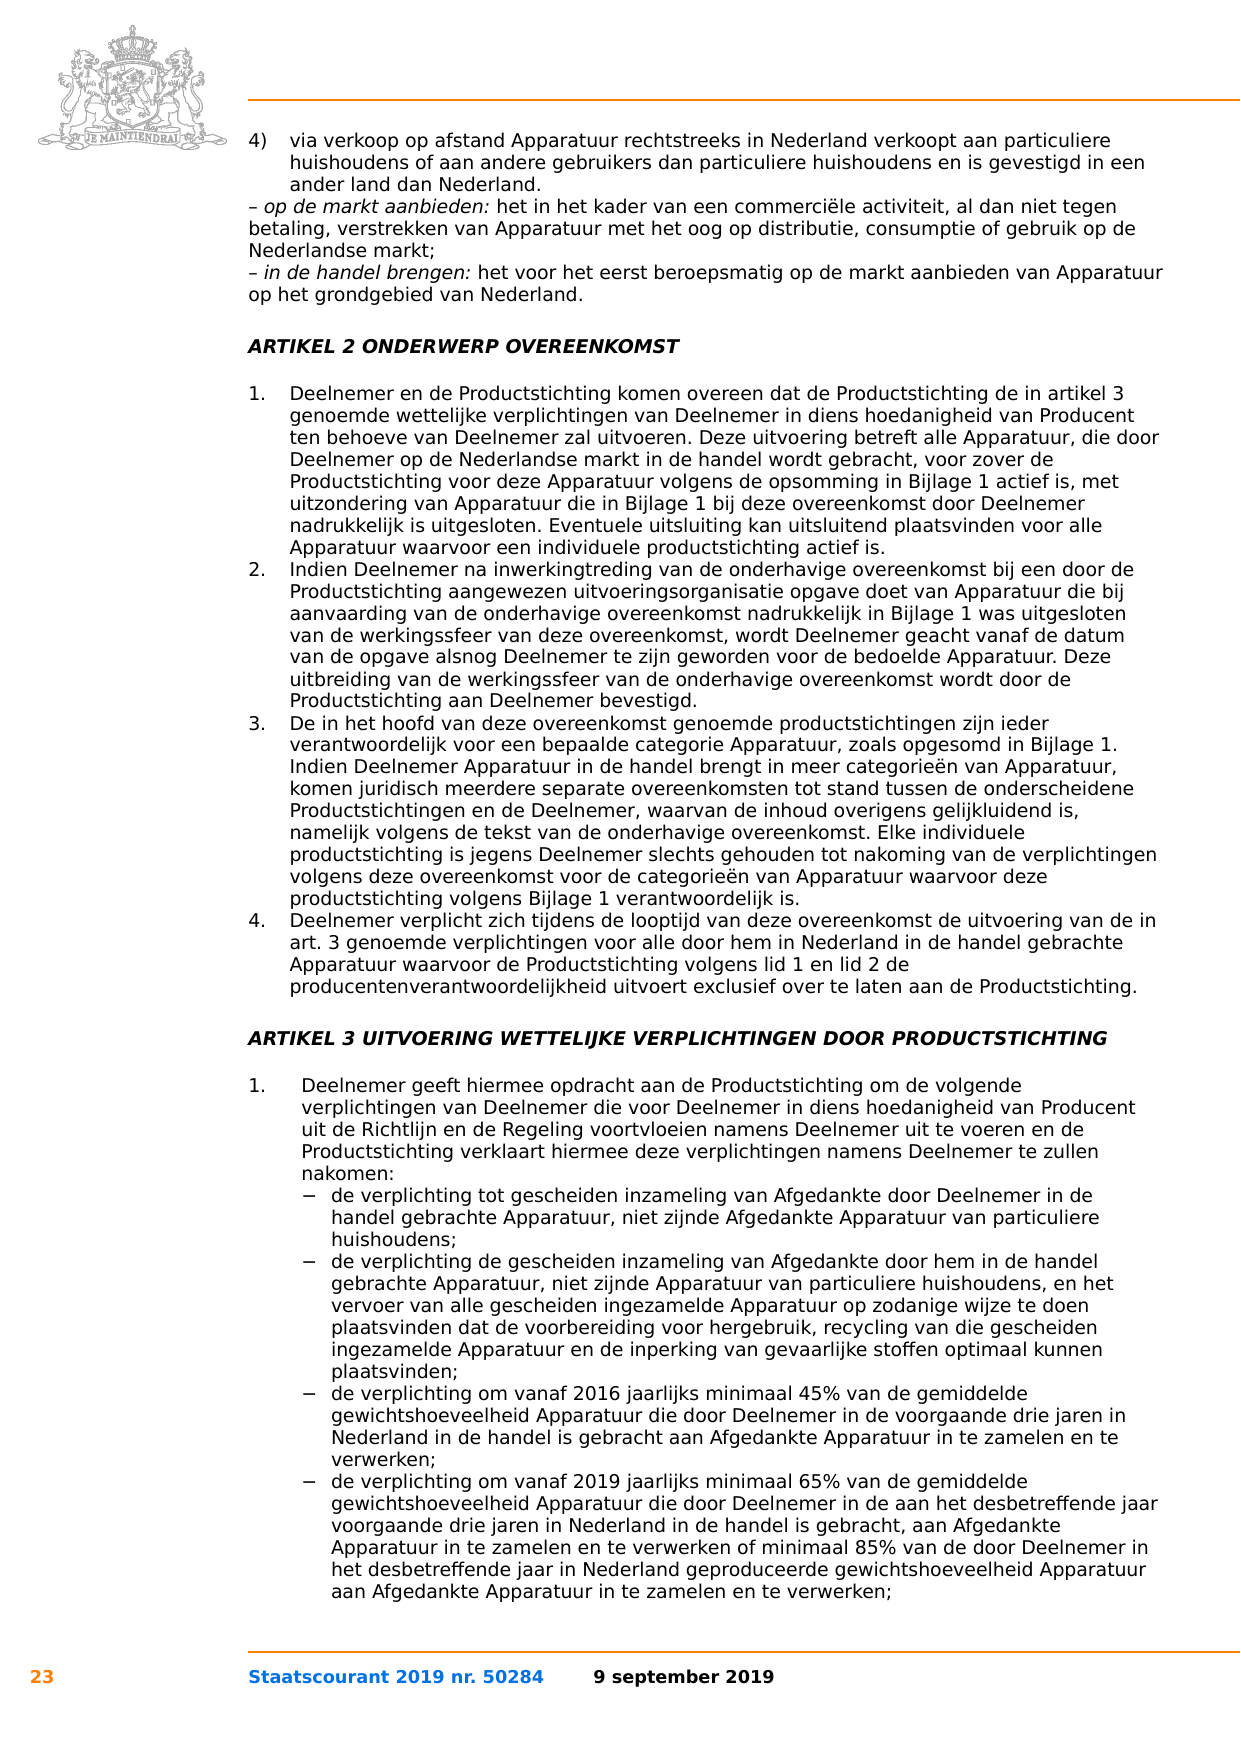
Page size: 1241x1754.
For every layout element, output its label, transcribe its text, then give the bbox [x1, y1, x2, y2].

text 4. Deelnemer verplicht zich tijdens de looptijd van deze overeenkomst de uitvoering van de in art. 3 genoemde verplichtingen voor alle door hem in Nederland in de handel gebrachte Apparatuur waarvoor de Productstichting volgens lid 1 en lid 2 de producentenverantwoordelijkheid uitvoert exclusief over te laten aan de Productstichting. [248, 910, 1163, 998]
text – in de handel brengen: het voor het eerst beroepsmatig op de markt aanbieden van Apparatuur op het grondgebied van Nederland. [248, 262, 1163, 306]
picture [38, 25, 227, 150]
text 4) via verkoop op afstand Apparatuur rechtstreeks in Nederland verkoopt aan particuliere huishoudens of aan andere gebruikers dan particuliere huishoudens en is gevestigd in een ander land dan Nederland. [248, 130, 1163, 196]
text 3. De in het hoofd van deze overeenkomst genoemde productstichtingen zijn ieder verantwoordelijk voor een bepaalde categorie Apparatuur, zoals opgesomd in Bijlage 1. Indien Deelnemer Apparatuur in de handel brengt in meer categorieën van Apparatuur, komen juridisch meerdere separate overeenkomsten tot stand tussen de onderscheidene Productstichtingen en de Deelnemer, waarvan de inhoud overigens gelijkluidend is, namelijk volgens de tekst van de onderhavige overeenkomst. Elke individuele productstichting is jegens Deelnemer slechts gehouden tot nakoming van de verplichtingen volgens deze overeenkomst voor de categorieën van Apparatuur waarvoor deze productstichting volgens Bijlage 1 verantwoordelijk is. [248, 712, 1163, 910]
text – op de markt aanbieden: het in het kader van een commerciële activiteit, al dan niet tegen betaling, verstrekken van Apparatuur met het oog op distributie, consumptie of gebruik op de Nederlandse markt; [248, 196, 1163, 262]
text 1. Deelnemer en de Productstichting komen overeen dat de Productstichting de in artikel 3 genoemde wettelijke verplichtingen van Deelnemer in diens hoedanigheid van Producent ten behoeve van Deelnemer zal uitvoeren. Deze uitvoering betreft alle Apparatuur, die door Deelnemer op de Nederlandse markt in de handel wordt gebracht, voor zover de Productstichting voor deze Apparatuur volgens de opsomming in Bijlage 1 actief is, met uitzondering van Apparatuur die in Bijlage 1 bij deze overeenkomst door Deelnemer nadrukkelijk is uitgesloten. Eventuele uitsluiting kan uitsluitend plaatsvinden voor alle Apparatuur waarvoor een individuele productstichting actief is. [248, 383, 1163, 558]
text − de verplichting om vanaf 2019 jaarlijks minimaal 65% van de gemiddelde gewichtshoeveelheid Apparatuur die door Deelnemer in de aan het desbetreffende jaar voorgaande drie jaren in Nederland in de handel is gebracht, aan Afgedankte Apparatuur in te zamelen en te verwerken of minimaal 85% van de door Deelnemer in het desbetreffende jaar in Nederland geproduceerde gewichtshoeveelheid Apparatuur aan Afgedankte Apparatuur in te zamelen en te verwerken; [301, 1471, 1163, 1603]
text 1. Deelnemer geeft hiermee opdracht aan de Productstichting om de volgende verplichtingen van Deelnemer die voor Deelnemer in diens hoedanigheid van Producent uit de Richtlijn en de Regeling voortvloeien namens Deelnemer uit te voeren en de Productstichting verklaart hiermee deze verplichtingen namens Deelnemer te zullen nakomen: [248, 1075, 1163, 1185]
subtitle ARTIKEL 3 UITVOERING WETTELIJKE VERPLICHTINGEN DOOR PRODUCTSTICHTING [248, 1028, 1163, 1050]
text − de verplichting om vanaf 2016 jaarlijks minimaal 45% van de gemiddelde gewichtshoeveelheid Apparatuur die door Deelnemer in de voorgaande drie jaren in Nederland in de handel is gebracht aan Afgedankte Apparatuur in te zamelen en te verwerken; [301, 1383, 1163, 1471]
text − de verplichting tot gescheiden inzameling van Afgedankte door Deelnemer in de handel gebrachte Apparatuur, niet zijnde Afgedankte Apparatuur van particuliere huishoudens; [301, 1185, 1163, 1251]
text − de verplichting de gescheiden inzameling van Afgedankte door hem in de handel gebrachte Apparatuur, niet zijnde Apparatuur van particuliere huishoudens, en het vervoer van alle gescheiden ingezamelde Apparatuur op zodanige wijze te doen plaatsvinden dat de voorbereiding voor hergebruik, recycling van die gescheiden ingezamelde Apparatuur en de inperking van gevaarlijke stoffen optimaal kunnen plaatsvinden; [301, 1251, 1163, 1383]
subtitle ARTIKEL 2 ONDERWERP OVEREENKOMST [248, 336, 1163, 358]
text 2. Indien Deelnemer na inwerkingtreding van de onderhavige overeenkomst bij een door de Productstichting aangewezen uitvoeringsorganisatie opgave doet van Apparatuur die bij aanvaarding van de onderhavige overeenkomst nadrukkelijk in Bijlage 1 was uitgesloten van de werkingssfeer van deze overeenkomst, wordt Deelnemer geacht vanaf de datum van de opgave alsnog Deelnemer te zijn geworden voor de bedoelde Apparatuur. Deze uitbreiding van de werkingssfeer van de onderhavige overeenkomst wordt door de Productstichting aan Deelnemer bevestigd. [248, 558, 1163, 712]
